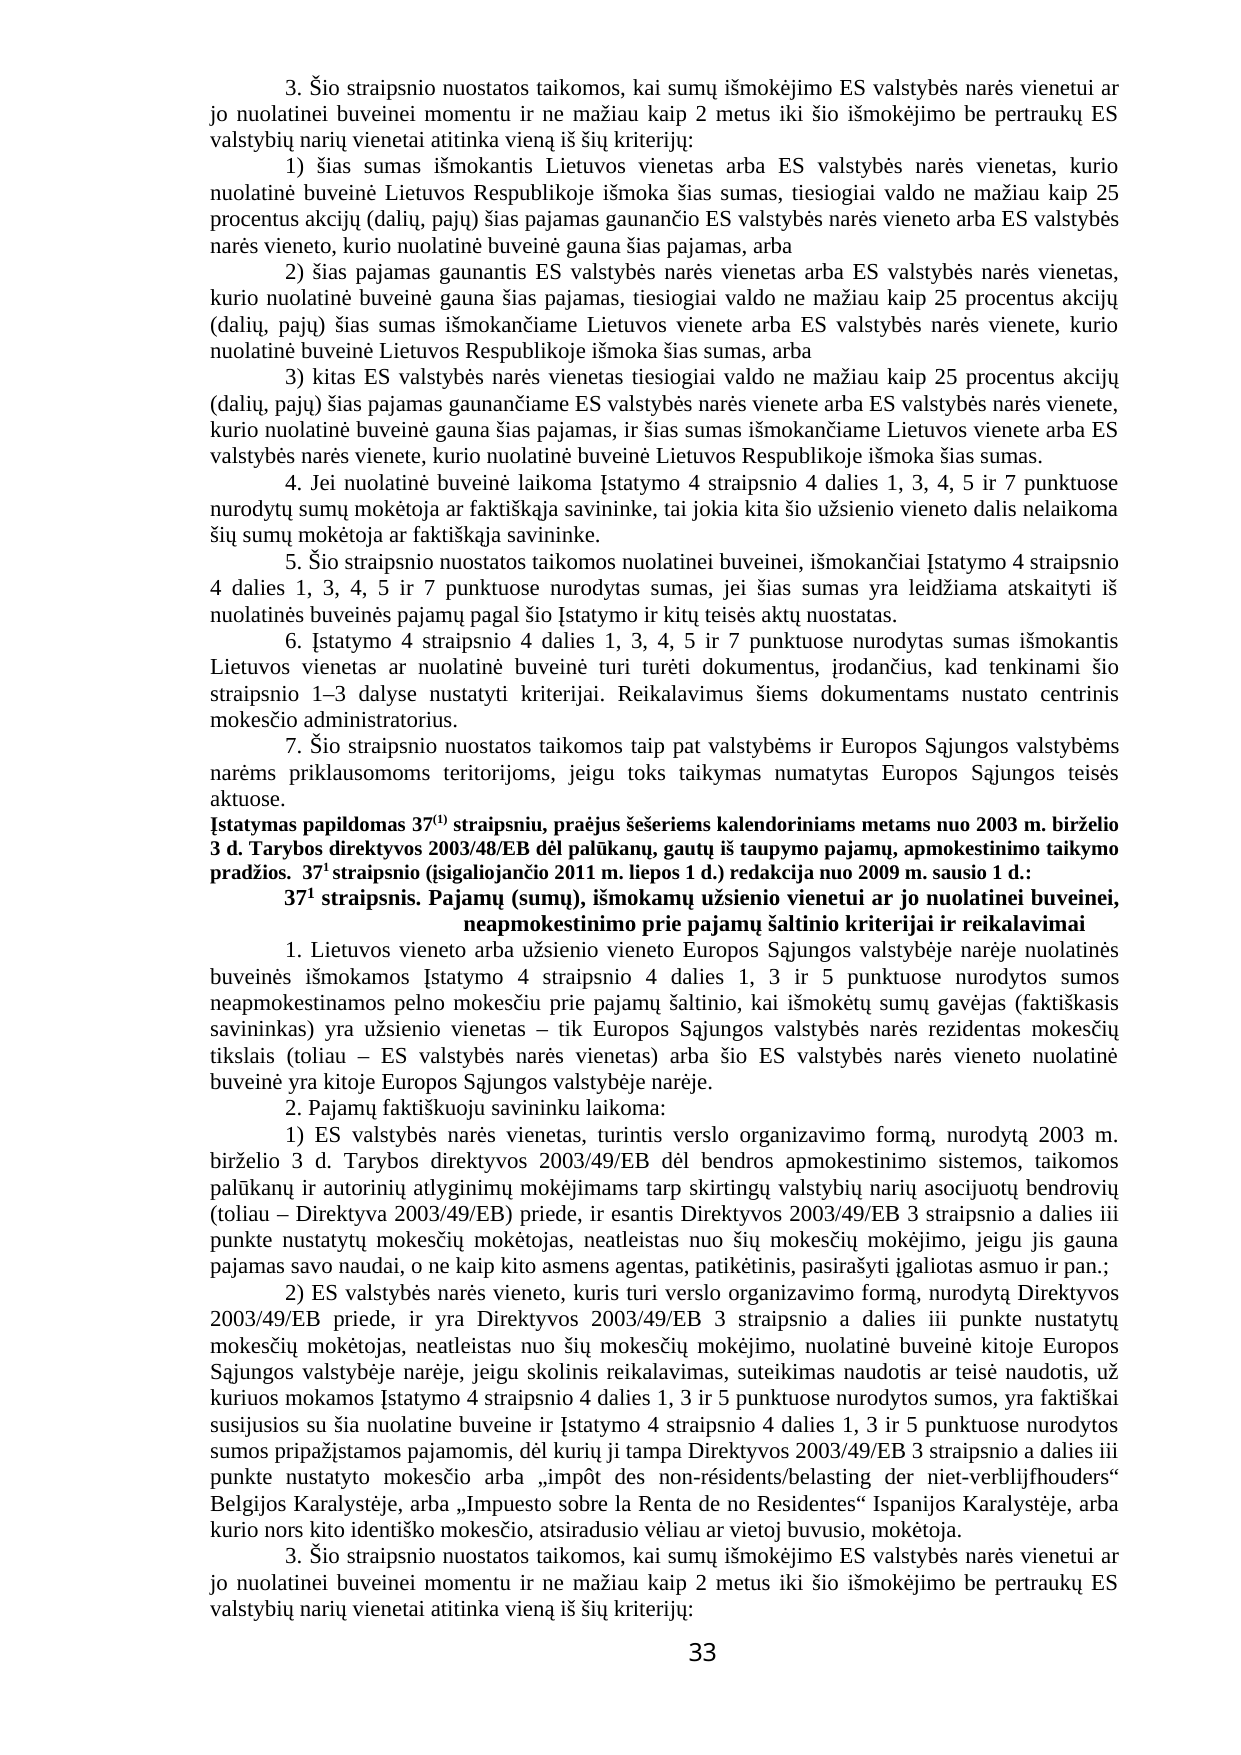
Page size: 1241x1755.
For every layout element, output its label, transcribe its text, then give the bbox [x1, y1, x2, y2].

text 371 straipsnis. Pajamų (sumų), išmokamų užsienio vienetui ar jo nuolatinei buveinei, neapmokestinimo prie pajamų šaltinio kriterijai ir reikalavimai [284, 884, 1120, 936]
text 4. Jei nuolatinė buveinė laikoma Įstatymo 4 straipsnio 4 dalies 1, 3, 4, 5 ir 7 punktuose nurodytų sumų mokėtoja ar faktiškąja savininke, tai jokia kita šio užsienio vieneto dalis nelaikoma šių sumų mokėtoja ar faktiškąja savininke. [210, 469, 1120, 548]
text 6. Įstatymo 4 straipsnio 4 dalies 1, 3, 4, 5 ir 7 punktuose nurodytas sumas išmokantis Lietuvos vienetas ar nuolatinė buveinė turi turėti dokumentus, įrodančius, kad tenkinami šio straipsnio 1–3 dalyse nustatyti kriterijai. Reikalavimus šiems dokumentams nustato centrinis mokesčio administratorius. [210, 627, 1120, 732]
text 2) šias pajamas gaunantis ES valstybės narės vienetas arba ES valstybės narės vienetas, kurio nuolatinė buveinė gauna šias pajamas, tiesiogiai valdo ne mažiau kaip 25 procentus akcijų (dalių, pajų) šias sumas išmokančiame Lietuvos vienete arba ES valstybės narės vienete, kurio nuolatinė buveinė Lietuvos Respublikoje išmoka šias sumas, arba [210, 258, 1120, 363]
text 1) šias sumas išmokantis Lietuvos vienetas arba ES valstybės narės vienetas, kurio nuolatinė buveinė Lietuvos Respublikoje išmoka šias sumas, tiesiogiai valdo ne mažiau kaip 25 procentus akcijų (dalių, pajų) šias pajamas gaunančio ES valstybės narės vieneto arba ES valstybės narės vieneto, kurio nuolatinė buveinė gauna šias pajamas, arba [210, 153, 1120, 258]
text 1) ES valstybės narės vienetas, turintis verslo organizavimo formą, nurodytą 2003 m. birželio 3 d. Tarybos direktyvos 2003/49/EB dėl bendros apmokestinimo sistemos, taikomos palūkanų ir autorinių atlyginimų mokėjimams tarp skirtingų valstybių narių asocijuotų bendrovių (toliau – Direktyva 2003/49/EB) priede, ir esantis Direktyvos 2003/49/EB 3 straipsnio a dalies iii punkte nustatytų mokesčių mokėtojas, neatleistas nuo šių mokesčių mokėjimo, jeigu jis gauna pajamas savo naudai, o ne kaip kito asmens agentas, patikėtinis, pasirašyti įgaliotas asmuo ir pan.; [210, 1121, 1120, 1279]
text 3. Šio straipsnio nuostatos taikomos, kai sumų išmokėjimo ES valstybės narės vienetui ar jo nuolatinei buveinei momentu ir ne mažiau kaip 2 metus iki šio išmokėjimo be pertraukų ES valstybių narių vienetai atitinka vieną iš šių kriterijų: [210, 1542, 1120, 1622]
text 7. Šio straipsnio nuostatos taikomos taip pat valstybėms ir Europos Sąjungos valstybėms narėms priklausomoms teritorijoms, jeigu toks taikymas numatytas Europos Sąjungos teisės aktuose. [210, 732, 1120, 811]
text 2) ES valstybės narės vieneto, kuris turi verslo organizavimo formą, nurodytą Direktyvos 2003/49/EB priede, ir yra Direktyvos 2003/49/EB 3 straipsnio a dalies iii punkte nustatytų mokesčių mokėtojas, neatleistas nuo šių mokesčių mokėjimo, nuolatinė buveinė kitoje Europos Sąjungos valstybėje narėje, jeigu skolinis reikalavimas, suteikimas naudotis ar teisė naudotis, už kuriuos mokamos Įstatymo 4 straipsnio 4 dalies 1, 3 ir 5 punktuose nurodytos sumos, yra faktiškai susijusios su šia nuolatine buveine ir Įstatymo 4 straipsnio 4 dalies 1, 3 ir 5 punktuose nurodytos sumos pripažįstamos pajamomis, dėl kurių ji tampa Direktyvos 2003/49/EB 3 straipsnio a dalies iii punkte nustatyto mokesčio arba „impôt des non-résidents/belasting der niet-verblijfhouders“ Belgijos Karalystėje, arba „Impuesto sobre la Renta de no Residentes“ Ispanijos Karalystėje, arba kurio nors kito identiško mokesčio, atsiradusio vėliau ar vietoj buvusio, mokėtoja. [210, 1279, 1120, 1542]
text 2. Pajamų faktiškuoju savininku laikoma: [210, 1094, 1120, 1121]
text Įstatymas papildomas 37(1) straipsniu, praėjus šešeriems kalendoriniams metams nuo 2003 m. birželio 3 d. Tarybos direktyvos 2003/48/EB dėl palūkanų, gautų iš taupymo pajamų, apmokestinimo taikymo pradžios. 371 straipsnio (įsigaliojančio 2011 m. liepos 1 d.) redakcija nuo 2009 m. sausio 1 d.: [210, 811, 1120, 884]
text 1. Lietuvos vieneto arba užsienio vieneto Europos Sąjungos valstybėje narėje nuolatinės buveinės išmokamos Įstatymo 4 straipsnio 4 dalies 1, 3 ir 5 punktuose nurodytos sumos neapmokestinamos pelno mokesčiu prie pajamų šaltinio, kai išmokėtų sumų gavėjas (faktiškasis savininkas) yra užsienio vienetas – tik Europos Sąjungos valstybės narės rezidentas mokesčių tikslais (toliau – ES valstybės narės vienetas) arba šio ES valstybės narės vieneto nuolatinė buveinė yra kitoje Europos Sąjungos valstybėje narėje. [210, 936, 1120, 1094]
text 3. Šio straipsnio nuostatos taikomos, kai sumų išmokėjimo ES valstybės narės vienetui ar jo nuolatinei buveinei momentu ir ne mažiau kaip 2 metus iki šio išmokėjimo be pertraukų ES valstybių narių vienetai atitinka vieną iš šių kriterijų: [210, 73, 1120, 153]
text 3) kitas ES valstybės narės vienetas tiesiogiai valdo ne mažiau kaip 25 procentus akcijų (dalių, pajų) šias pajamas gaunančiame ES valstybės narės vienete arba ES valstybės narės vienete, kurio nuolatinė buveinė gauna šias pajamas, ir šias sumas išmokančiame Lietuvos vienete arba ES valstybės narės vienete, kurio nuolatinė buveinė Lietuvos Respublikoje išmoka šias sumas. [210, 363, 1120, 469]
text 5. Šio straipsnio nuostatos taikomos nuolatinei buveinei, išmokančiai Įstatymo 4 straipsnio 4 dalies 1, 3, 4, 5 ir 7 punktuose nurodytas sumas, jei šias sumas yra leidžiama atskaityti iš nuolatinės buveinės pajamų pagal šio Įstatymo ir kitų teisės aktų nuostatas. [210, 548, 1120, 627]
